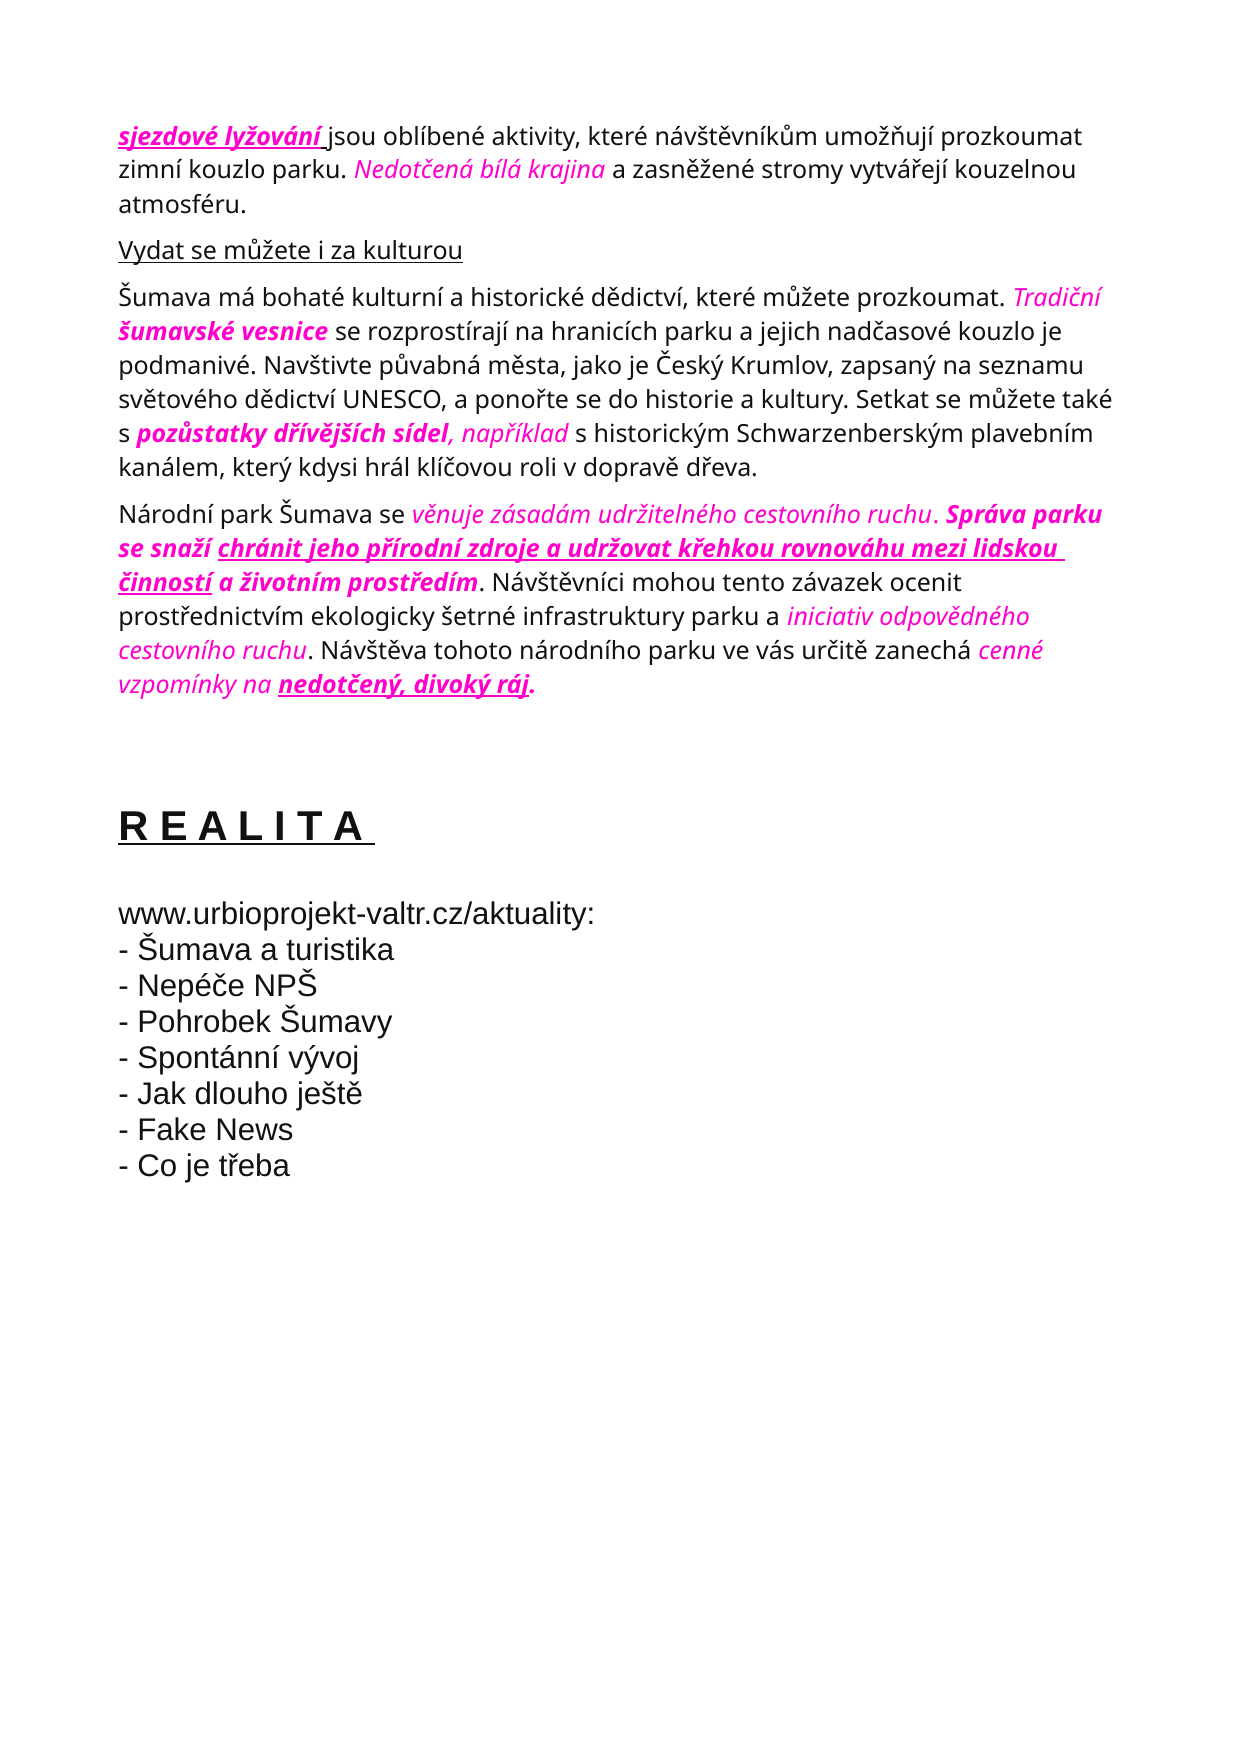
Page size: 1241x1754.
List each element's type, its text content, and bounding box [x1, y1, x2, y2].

text Národní park Šumava se věnuje zásadám udržitelného cestovního ruchu. Správa parku se snaží chránit jeho přírodní zdroje a udržovat křehkou rovnováhu mezi lidskou činností a životním prostředím. Návštěvníci mohou tento závazek ocenit prostřednictvím ekologicky šetrné infrastruktury parku a iniciativ odpovědného cestovního ruchu. Návštěva tohoto národního parku ve vás určitě zanechá cenné vzpomínky na nedotčený, divoký ráj. [118, 496, 1122, 701]
text - Spontánní vývoj [118, 1039, 1122, 1075]
text Vydat se můžete i za kulturou [118, 233, 1122, 267]
text www.urbioprojekt-valtr.cz/aktuality: [118, 895, 1122, 931]
text Šumava má bohaté kulturní a historické dědictví, které můžete prozkoumat. Tradiční šumavské vesnice se rozprostírají na hranicích parku a jejich nadčasové kouzlo je podmanivé. Navštivte půvabná města, jako je Český Krumlov, zapsaný na seznamu světového dědictví UNESCO, a ponořte se do historie a kultury. Setkat se můžete také s pozůstatky dřívějších sídel, například s historickým Schwarzenberským plavebním kanálem, který kdysi hrál klíčovou roli v dopravě dřeva. [118, 279, 1122, 484]
text - Fake News [118, 1111, 1122, 1147]
text - Co je třeba [118, 1147, 1122, 1182]
text - Pohrobek Šumavy [118, 1003, 1122, 1039]
text - Šumava a turistika [118, 931, 1122, 967]
text - Nepéče NPŠ [118, 967, 1122, 1003]
text R E A L I T A [118, 796, 1122, 852]
text - Jak dlouho ještě [118, 1075, 1122, 1111]
text sjezdové lyžování jsou oblíbené aktivity, které návštěvníkům umožňují prozkoumat zimní kouzlo parku. Nedotčená bílá krajina a zasněžené stromy vytvářejí kouzelnou atmosféru. [118, 118, 1122, 220]
